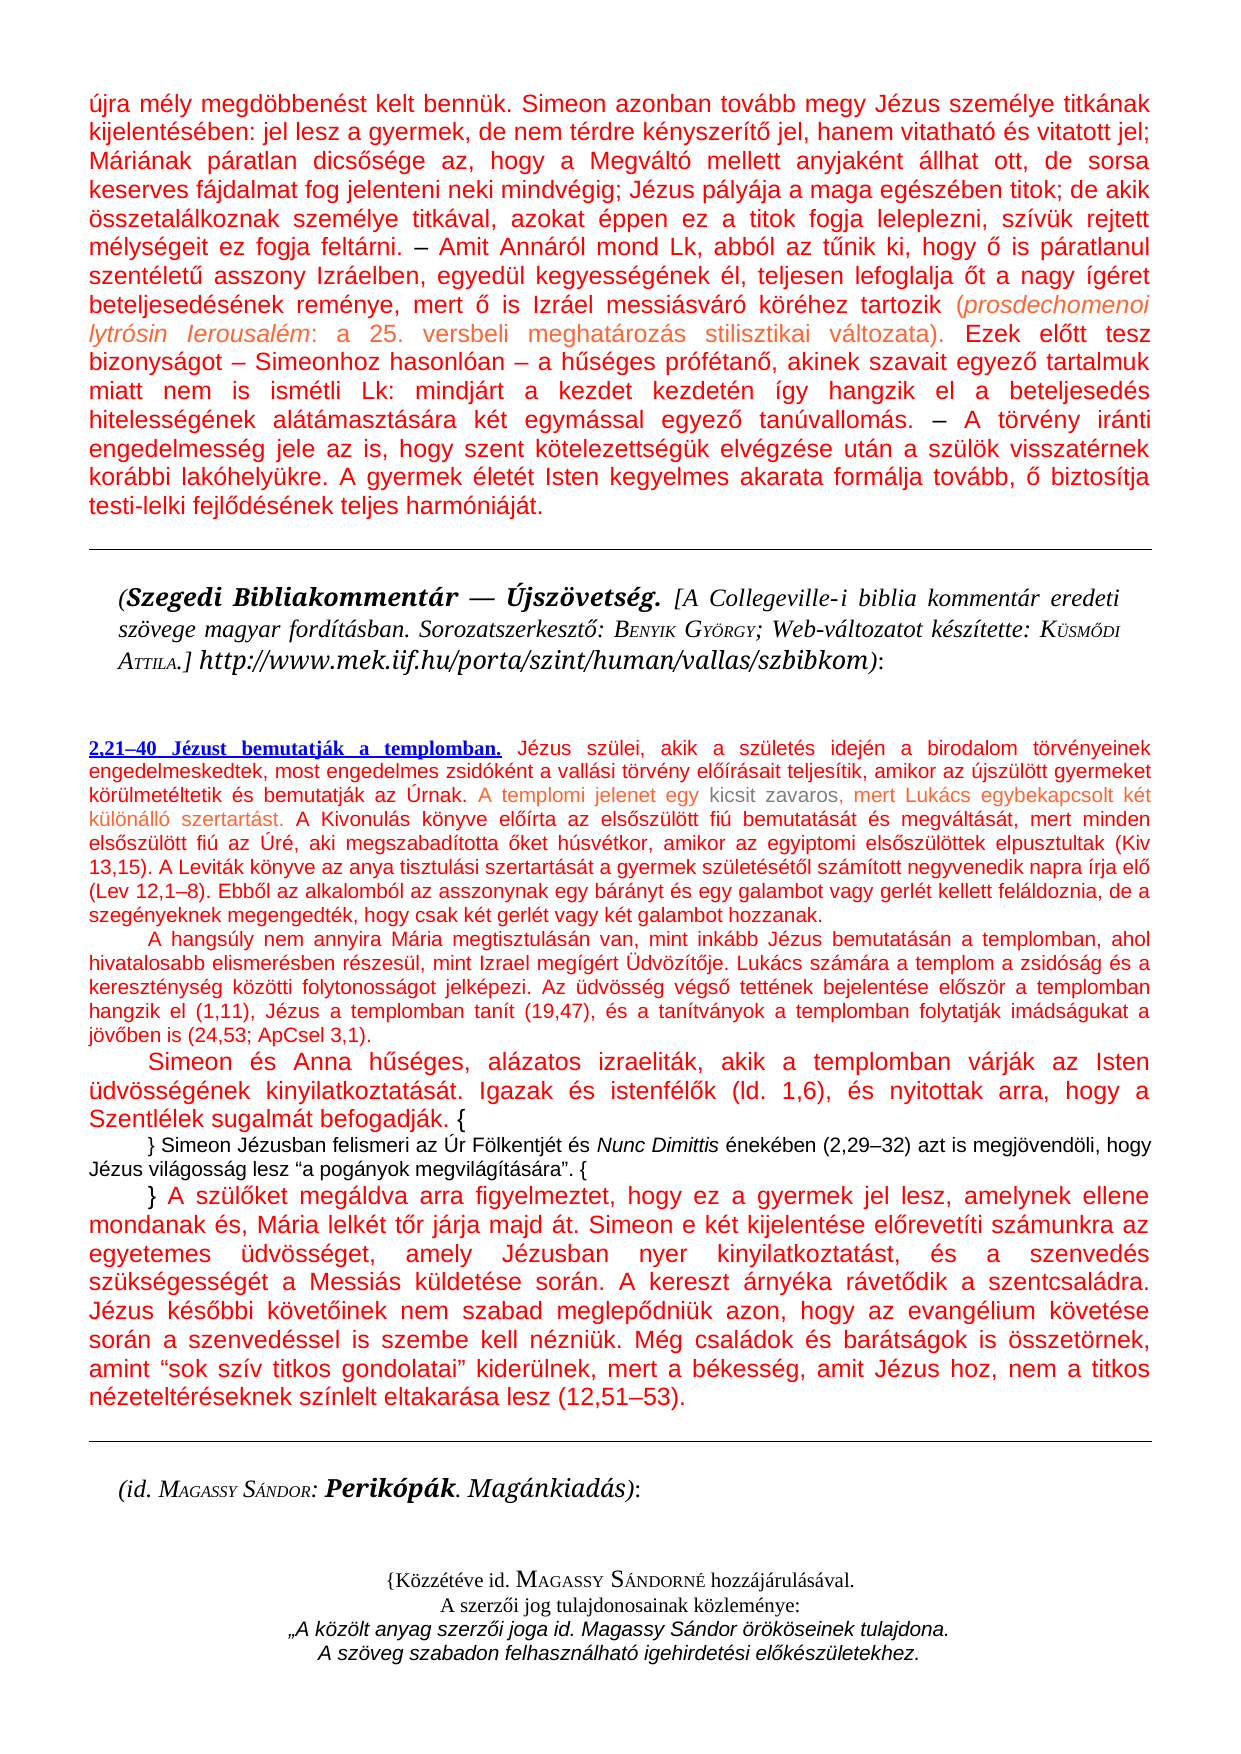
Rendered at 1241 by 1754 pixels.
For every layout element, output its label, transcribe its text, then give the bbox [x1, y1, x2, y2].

text A hangsúly nem annyira Mária megtisztulásán van, mint inkább Jézus bemutatásán a templomban, ahol hivatalosabb elismerésben részesül, mint Izrael megígért Üdvözítője. Lukács számára a templom a zsidóság és a kereszténység közötti folytonosságot jelképezi. Az üdvösség végső tettének bejelentése először a templomban hangzik el (1,11), Jézus a templomban tanít (19,47), és a tanítványok a templomban folytatják imádságukat a jövőben is (24,53; ApCsel 3,1). [88, 927, 1152, 1047]
text 2,21–40 Jézust bemutatják a templomban. Jézus szülei, akik a születés idején a birodalom törvényeinek engedelmeskedtek, most engedelmes zsidóként a vallási törvény előírásait teljesítik, amikor az újszülött gyermeket körülmetéltetik és bemutatják az Úrnak. A templomi jelenet egy kicsit zavaros, mert Lukács egybekapcsolt két különálló szertartást. A Kivonulás könyve előírta az elsőszülött fiú bemutatását és megváltását, mert minden elsőszülött fiú az Úré, aki megszabadította őket húsvétkor, amikor az egyiptomi elsőszülöttek elpusztultak (Kiv 13,15). A Leviták könyve az anya tisztulási szertartását a gyermek születésétől számított negyvenedik napra írja elő (Lev 12,1–8). Ebből az alkalomból az asszonynak egy bárányt és egy galambot vagy gerlét kellett feláldoznia, de a szegényeknek megengedték, hogy csak két gerlét vagy két galambot hozzanak. [88, 735, 1152, 927]
text újra mély megdöbbenést kelt bennük. Simeon azonban tovább megy Jézus személye titkának kijelentésében: jel lesz a gyermek, de nem térdre kényszerítő jel, hanem vitatható és vitatott jel; Máriának páratlan dicsősége az, hogy a Megváltó mellett anyjaként állhat ott, de sorsa keserves fájdalmat fog jelenteni neki mindvégig; Jézus pályája a maga egészében titok; de akik összetalálkoznak személye titkával, azokat éppen ez a titok fogja leleplezni, szívük rejtett mélységeit ez fogja feltárni. – Amit Annáról mond Lk, abból az tűnik ki, hogy ő is páratlanul szentéletű asszony Izráelben, egyedül kegyességének él, teljesen lefoglalja őt a nagy ígéret beteljesedésének reménye, mert ő is Izráel messiásváró köréhez tartozik (prosdechomenoi lytrósin Ierousalém: a 25. versbeli meghatározás stilisztikai változata). Ezek előtt tesz bizonyságot – Simeonhoz hasonlóan – a hűséges prófétanő, akinek szavait egyező tartalmuk miatt nem is ismétli Lk: mindjárt a kezdet kezdetén így hangzik el a beteljesedés hitelességének alátámasztására két egymással egyező tanúvallomás. – A törvény iránti engedelmesség jele az is, hogy szent kötelezettségük elvégzése után a szülök visszatérnek korábbi lakóhelyükre. A gyermek életét Isten kegyelmes akarata formálja tovább, ő biztosítja testi-lelki fejlődésének teljes harmóniáját. [88, 88, 1152, 520]
text Simeon és Anna hűséges, alázatos izraeliták, akik a templomban várják az Isten üdvösségének kinyilatkoztatását. Igazak és istenfélők (ld. 1,6), és nyitottak arra, hogy a Szentlélek sugalmát befogadják. { [88, 1047, 1152, 1133]
text } A szülőket megáldva arra figyelmeztet, hogy ez a gyermek jel lesz, amelynek ellene mondanak és, Mária lelkét tőr járja majd át. Simeon e két kijelentése előrevetíti számunkra az egyetemes üdvösséget, amely Jézusban nyer kinyilatkoztatást, és a szenvedés szükségességét a Messiás küldetése során. A kereszt árnyéka rávetődik a szentcsaládra. Jézus későbbi követőinek nem szabad meglepődniük azon, hogy az evangélium követése során a szenvedéssel is szembe kell nézniük. Még családok és barátságok is összetörnek, amint “sok szív titkos gondolatai” kiderülnek, mert a békesség, amit Jézus hoz, nem a titkos nézeteltéréseknek színlelt eltakarása lesz (12,51–53). [88, 1181, 1152, 1411]
text {Közzétéve id. Magassy Sándorné hozzájárulásával. A szerzői jog tulajdonosainak közleménye: „A közölt anyag szerzői joga id. Magassy Sándor örököseinek tulajdona. A szöveg szabadon felhasználható igehirdetési előkészületekhez. [88, 1564, 1152, 1665]
text (id. Magassy Sándor: Perikópák. Magánkiadás): [88, 1442, 1152, 1534]
text (Szegedi Bibliakommentár ― Újszövetség. [A Collegeville‑i biblia kommentár eredeti szövege magyar fordításban. Sorozatszerkesztő: Benyik György; Web-változatot készítette: Küsmődi Attila.] http://www.mek.iif.hu/porta/szint/human/vallas/szbibkom): [88, 550, 1152, 706]
text } Simeon Jézusban felismeri az Úr Fölkentjét és Nunc Dimittis énekében (2,29–32) azt is megjövendöli, hogy Jézus világosság lesz “a pogányok megvilágítására”. { [88, 1133, 1152, 1181]
